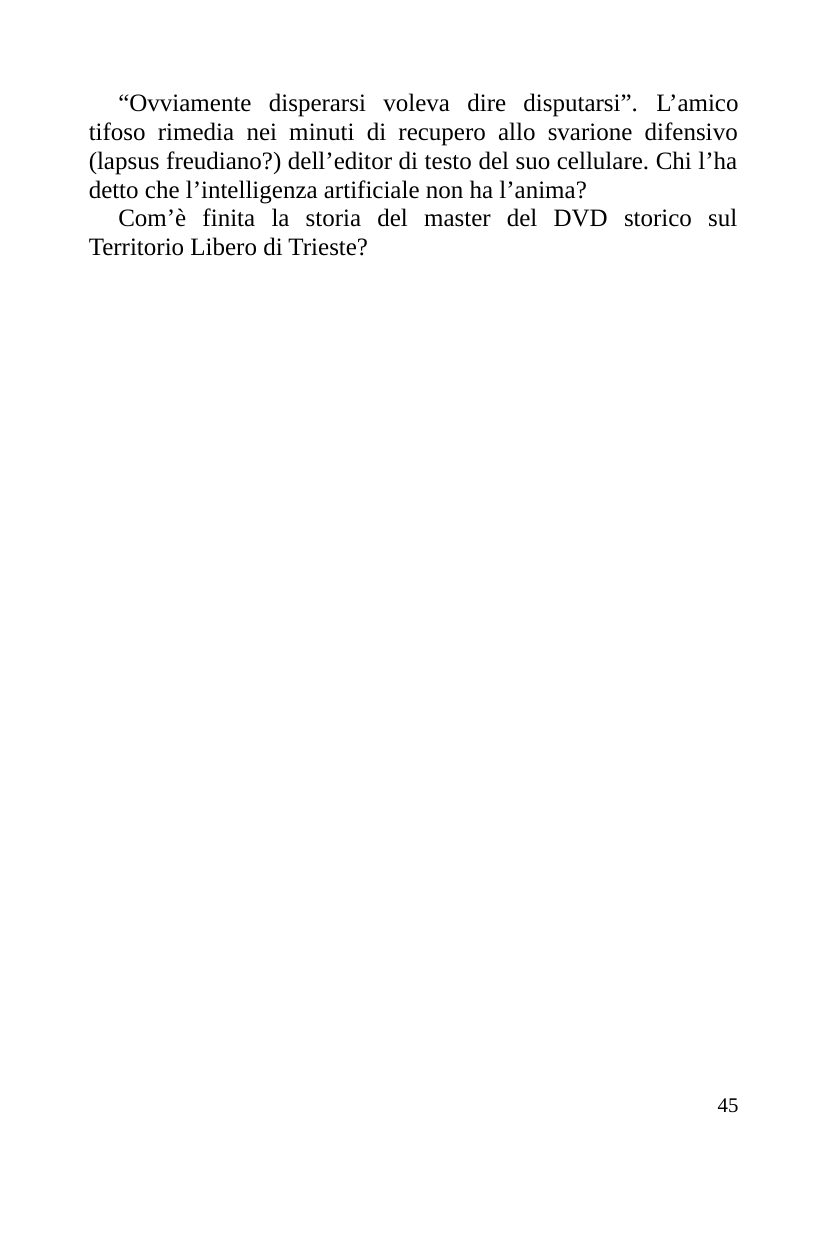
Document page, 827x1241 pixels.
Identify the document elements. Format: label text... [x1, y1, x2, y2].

text Com’è finita la storia del master del DVD storico sul Territorio Libero di Trieste? [88, 203, 738, 261]
text “Ovviamente disperarsi voleva dire disputarsi”. L’amico tifoso rimedia nei minuti di recupero allo svarione difensivo (lapsus freudiano?) dell’editor di testo del suo cellulare. Chi l’ha detto che l’intelligenza artificiale non ha l’anima? [88, 88, 738, 203]
